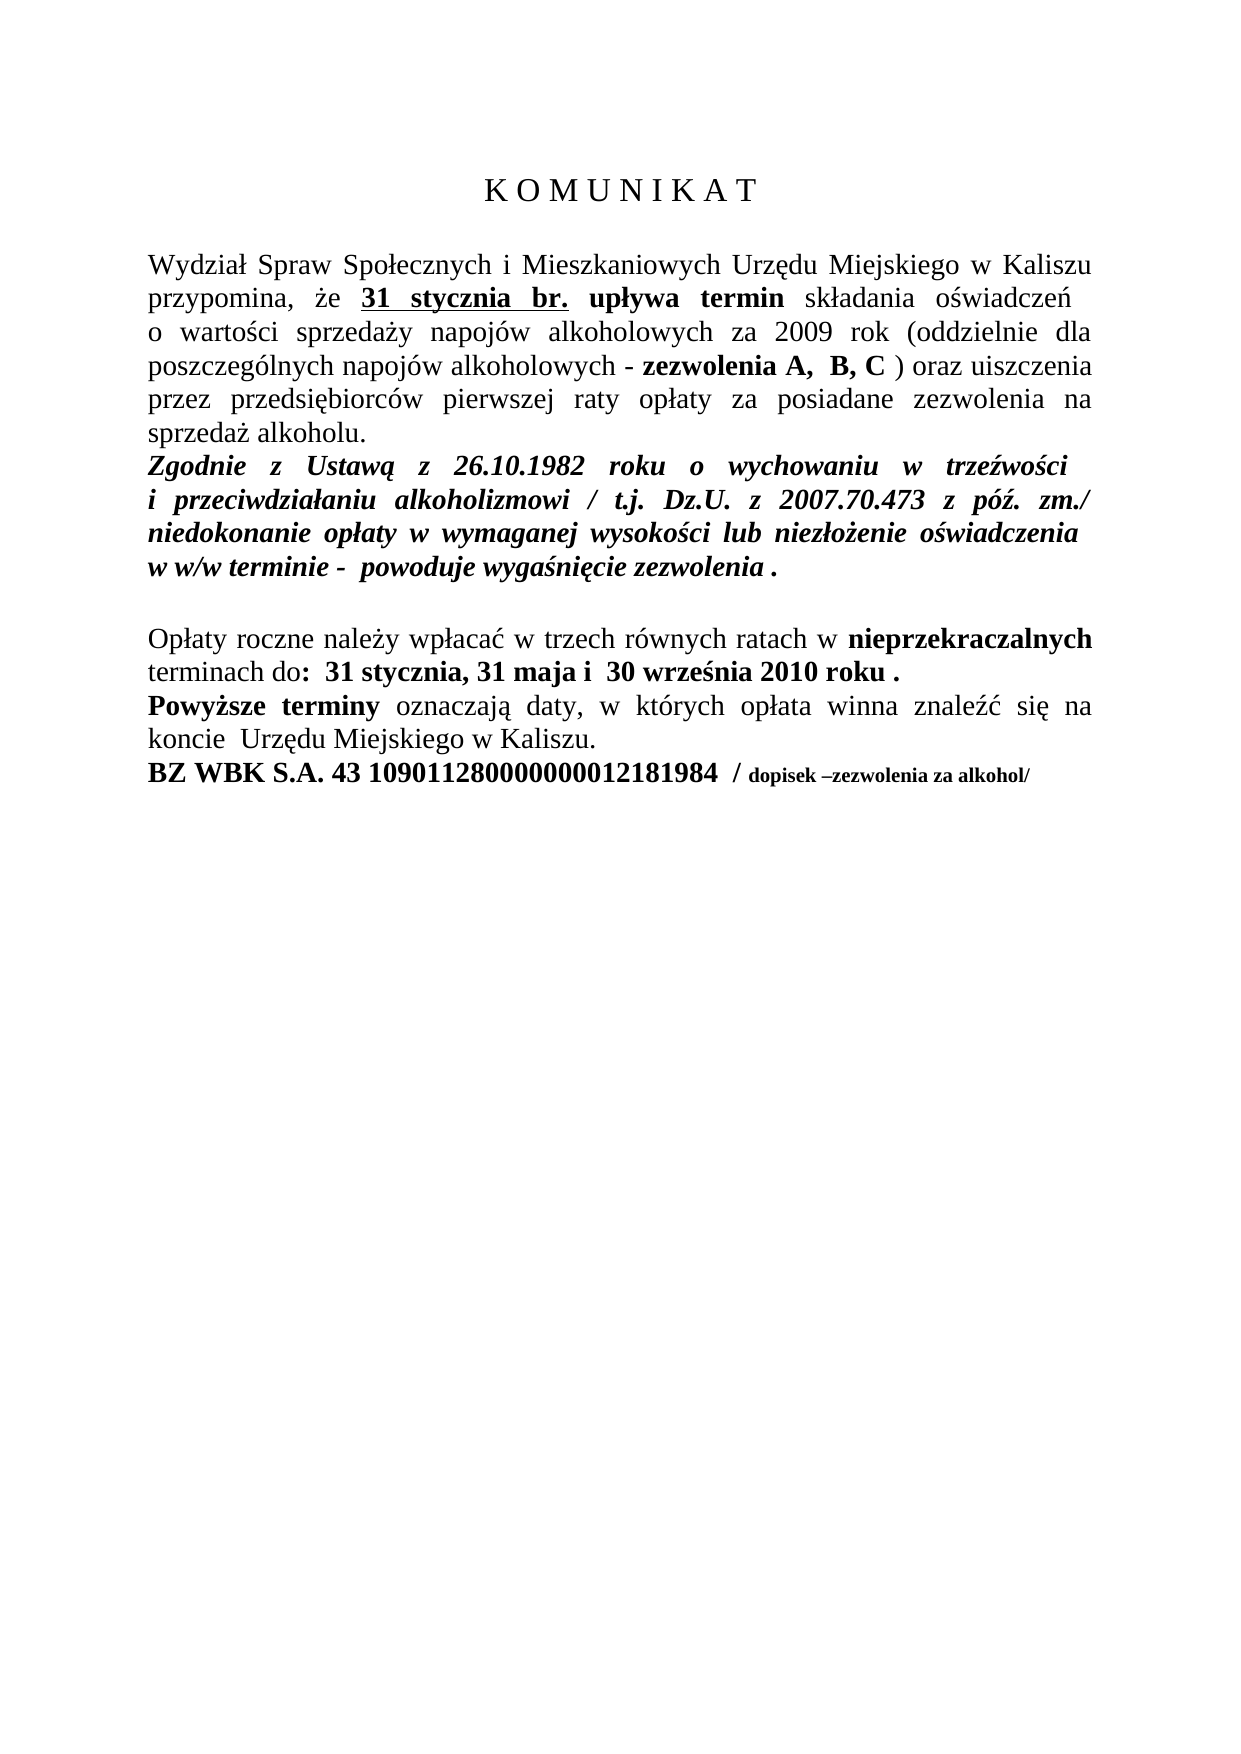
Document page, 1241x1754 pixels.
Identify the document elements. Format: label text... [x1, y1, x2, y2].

text Zgodnie z Ustawą z 26.10.1982 roku o wychowaniu w trzeźwości i przeciwdziałaniu alkoholizmowi / t.j. Dz.U. z 2007.70.473 z póź. zm./ niedokonanie opłaty w wymaganej wysokości lub niezłożenie oświadczenia w w/w terminie - powoduje wygaśnięcie zezwolenia . [148, 448, 1092, 582]
text BZ WBK S.A. 43 109011280000000012181984 / dopisek –zezwolenia za alkohol/ [148, 755, 1092, 788]
text Wydział Spraw Społecznych i Mieszkaniowych Urzędu Miejskiego w Kaliszu przypomina, że 31 stycznia br. upływa termin składania oświadczeń o wartości sprzedaży napojów alkoholowych za 2009 rok (oddzielnie dla poszczególnych napojów alkoholowych - zezwolenia A, B, C ) oraz uiszczenia przez przedsiębiorców pierwszej raty opłaty za posiadane zezwolenia na sprzedaż alkoholu. [148, 247, 1092, 448]
text Opłaty roczne należy wpłacać w trzech równych ratach w nieprzekraczalnych terminach do: 31 stycznia, 31 maja i 30 września 2010 roku . [148, 621, 1092, 688]
text K O M U N I K A T [148, 170, 1092, 209]
text Powyższe terminy oznaczają daty, w których opłata winna znaleźć się na koncie Urzędu Miejskiego w Kaliszu. [148, 688, 1092, 755]
